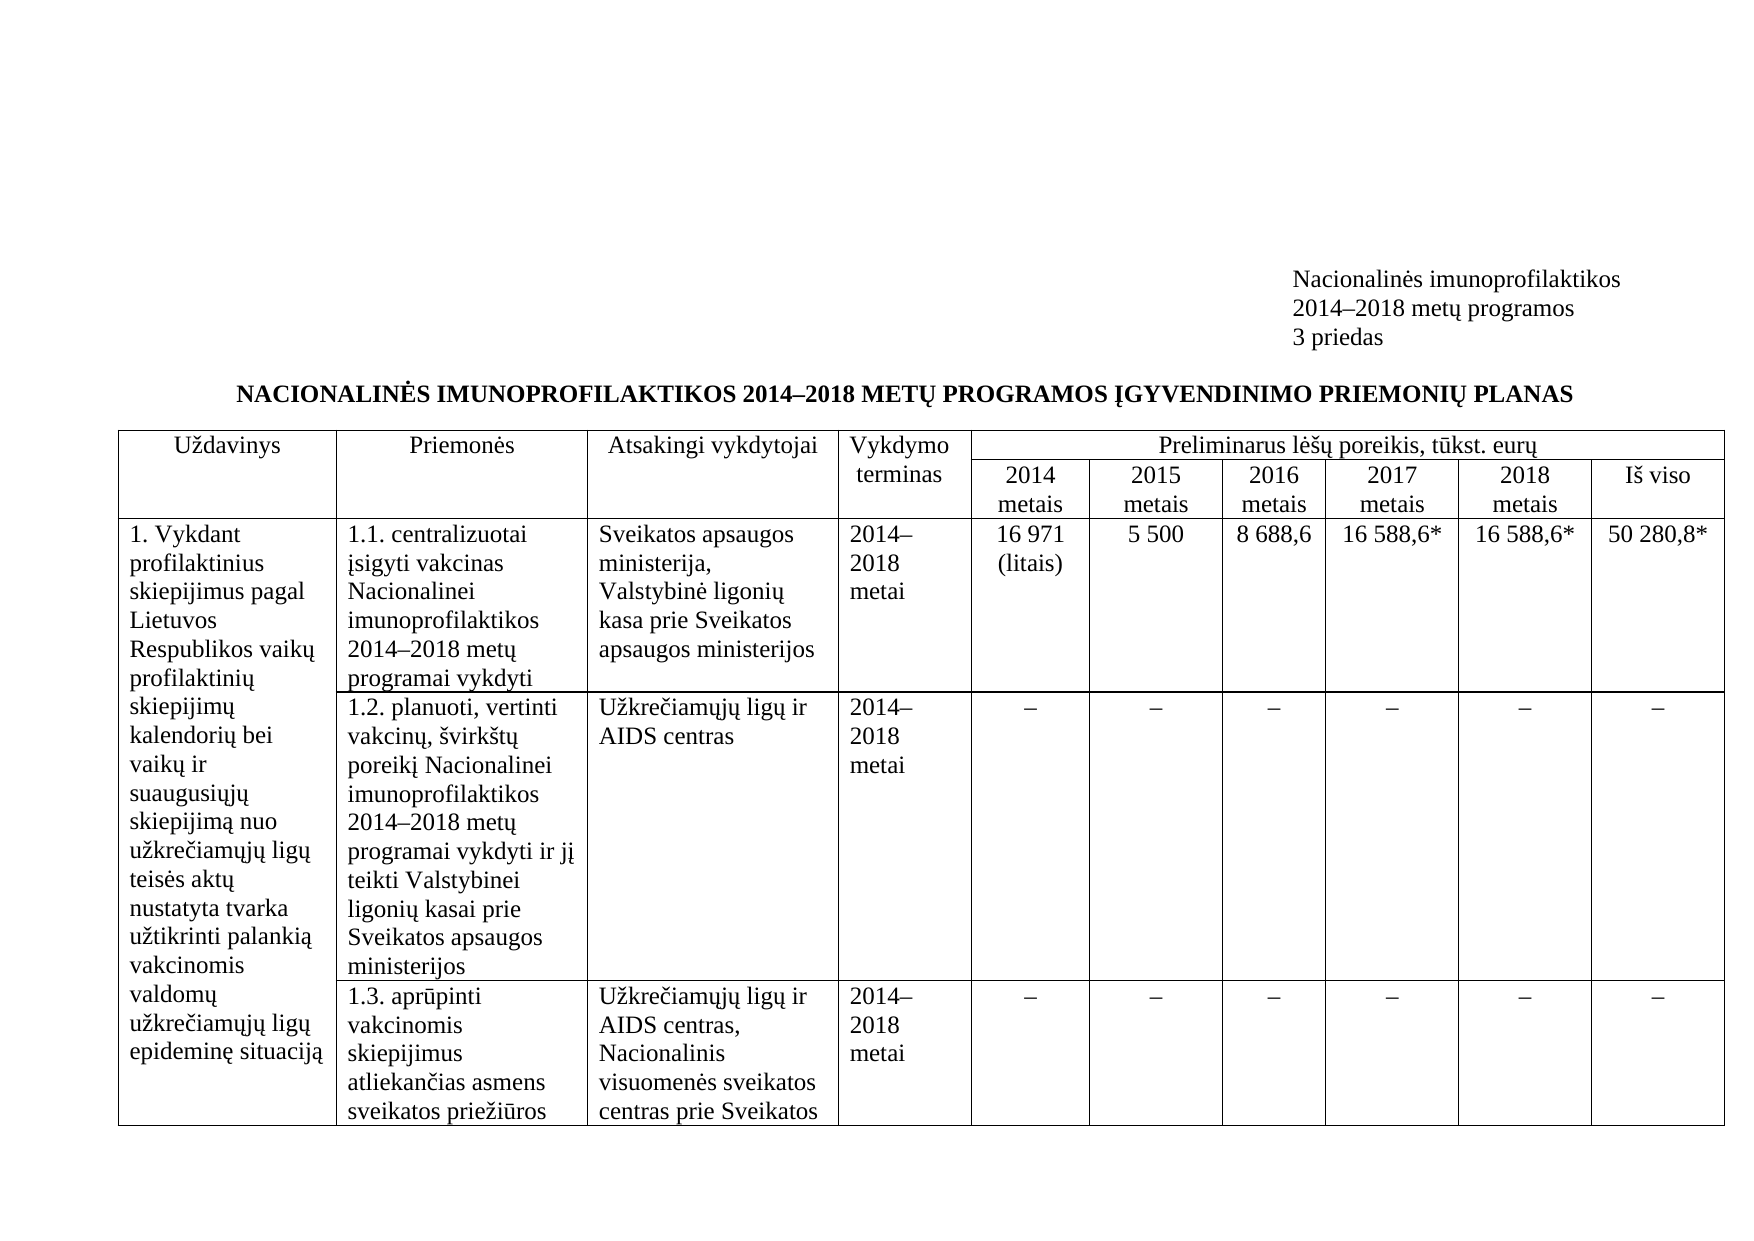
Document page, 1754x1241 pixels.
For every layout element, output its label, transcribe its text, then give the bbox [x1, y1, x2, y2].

table_cell – [1326, 693, 1458, 980]
table_header Atsakingi vykdytojai [588, 431, 838, 518]
table_cell 8 688,6 [1223, 519, 1325, 691]
table_cell 2017 metais [1326, 460, 1458, 518]
table_header Preliminarus lėšų poreikis, tūkst. eurų [972, 431, 1724, 459]
table_cell 1.3. aprūpinti vakcinomis skiepijimus atliekančias asmens sveikatos priežiūros [337, 981, 587, 1125]
table_cell 2018 metais [1459, 460, 1591, 518]
table_header Priemonės [337, 431, 587, 518]
table_cell 5 500 [1090, 519, 1222, 691]
table_cell – [1459, 981, 1591, 1125]
table_cell 2015 metais [1090, 460, 1222, 518]
table_cell 2016 metais [1223, 460, 1325, 518]
table_cell 1.1. centralizuotai įsigyti vakcinas Nacionalinei imunoprofilaktikos 2014–2018 metų programai vykdyti [337, 519, 587, 691]
table_cell – [1223, 693, 1325, 980]
table_cell 2014 metais [972, 460, 1089, 518]
table_cell – [1592, 981, 1724, 1125]
table_cell – [972, 981, 1089, 1125]
table_cell Užkrečiamųjų ligų ir AIDS centras [588, 693, 838, 980]
table_cell 1.2. planuoti, vertinti vakcinų, švirkštų poreikį Nacionalinei imunoprofilaktikos 2014–2018 metų programai vykdyti ir jį teikti Valstybinei ligonių kasai prie Sveikatos apsaugos ministerijos [337, 693, 587, 980]
table_cell – [1326, 981, 1458, 1125]
table_cell – [1223, 981, 1325, 1125]
table_cell 2014–2018 metai [839, 981, 971, 1125]
table_cell – [1090, 693, 1222, 980]
table_cell 1. Vykdant profilaktinius skiepijimus pagal Lietuvos Respublikos vaikų profilaktinių skiepijimų kalendorių bei vaikų ir suaugusiųjų skiepijimą nuo užkrečiamųjų ligų teisės aktų nustatyta tvarka užtikrinti palankią vakcinomis valdomų užkrečiamųjų ligų epideminę situaciją [119, 519, 336, 1125]
table_header Vykdymo terminas [839, 431, 971, 518]
table_cell – [1592, 693, 1724, 980]
table_cell Užkrečiamųjų ligų ir AIDS centras, Nacionalinis visuomenės sveikatos centras prie Sveikatos [588, 981, 838, 1125]
table_cell 16 588,6* [1326, 519, 1458, 691]
table_cell – [972, 693, 1089, 980]
table_cell 2014–2018 metai [839, 519, 971, 691]
table_cell Sveikatos apsaugos ministerija, Valstybinė ligonių kasa prie Sveikatos apsaugos ministerijos [588, 519, 838, 691]
text Nacionalinės imunoprofilaktikos 2014–2018 metų programos įgyvendinimo priemonių planas [118, 379, 1636, 408]
table_header Nacionalinės imunoprofilaktikos 2014–2018 metų programos 3 priedas [1281, 264, 1658, 350]
table_cell 16 588,6* [1459, 519, 1591, 691]
table_header Uždavinys [119, 431, 336, 518]
table_cell – [1459, 693, 1591, 980]
table_cell – [1090, 981, 1222, 1125]
table_cell 50 280,8* [1592, 519, 1724, 691]
table_cell 16 971 (litais) [972, 519, 1089, 691]
table_cell Iš viso [1592, 460, 1724, 518]
table_cell 2014–2018 metai [839, 693, 971, 980]
